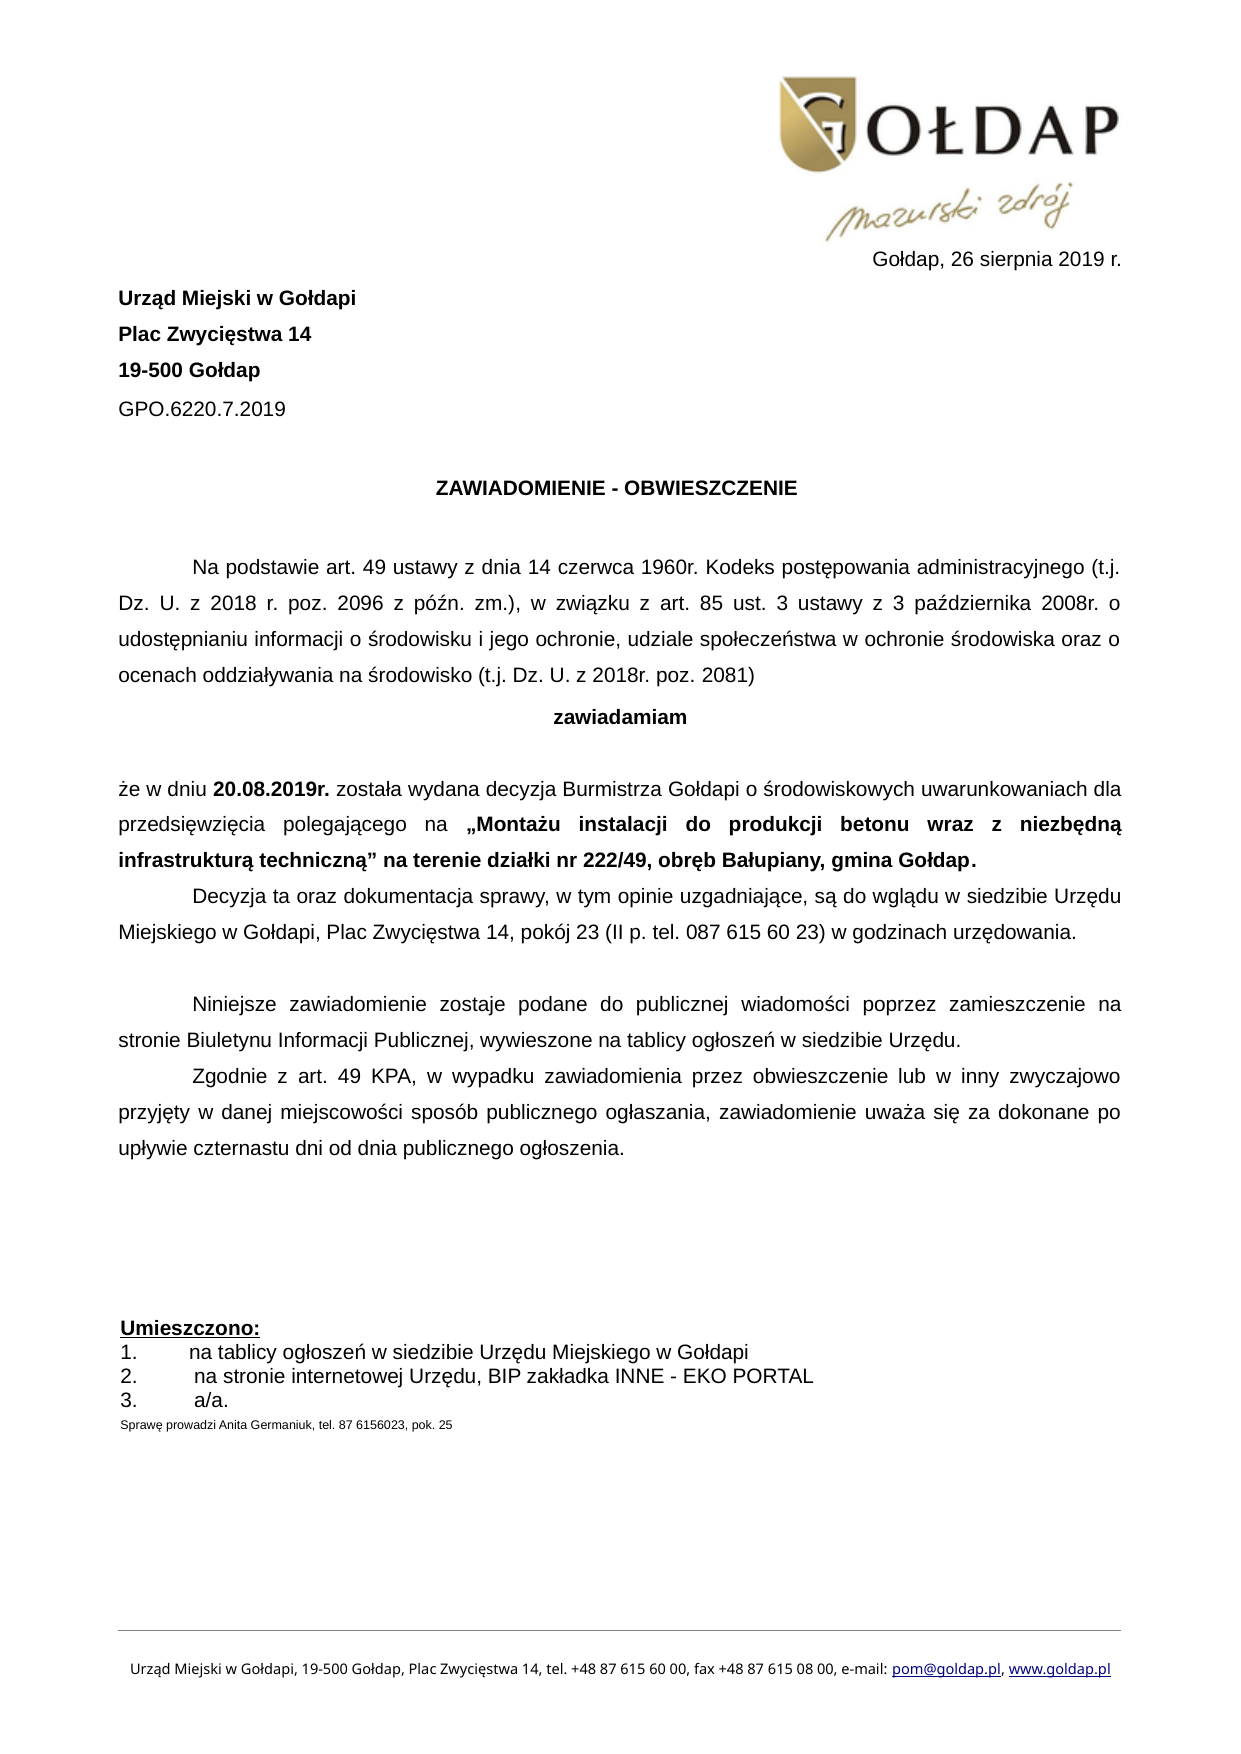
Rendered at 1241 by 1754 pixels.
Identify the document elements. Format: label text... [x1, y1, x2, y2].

text Plac Zwycięstwa 14 [118, 322, 1122, 346]
text Decyzja ta oraz dokumentacja sprawy, w tym opinie uzgadniające, są do wglądu w siedzibie Urzędu Miejskiego w Gołdapi, Plac Zwycięstwa 14, pokój 23 (II p. tel. 087 615 60 23) w godzinach urzędowania. [118, 884, 1122, 944]
text Urząd Miejski w Gołdapi [118, 286, 1122, 310]
text ZAWIADOMIENIE - OBWIESZCZENIE [118, 476, 1122, 500]
list na tablicy ogłoszeń w siedzibie Urzędu Miejskiego w Gołdapi [120, 1340, 1122, 1364]
text zawiadamiam [118, 704, 1122, 728]
text Gołdap, 26 sierpnia 2019 r. [118, 124, 1122, 271]
text Niniejsze zawiadomienie zostaje podane do publicznej wiadomości poprzez zamieszczenie na stronie Biuletynu Informacji Publicznej, wywieszone na tablicy ogłoszeń w siedzibie Urzędu. [118, 992, 1122, 1052]
text Na podstawie art. 49 ustawy z dnia 14 czerwca 1960r. Kodeks postępowania administracyjnego (t.j. Dz. U. z 2018 r. poz. 2096 z późn. zm.), w związku z art. 85 ust. 3 ustawy z 3 października 2008r. o udostępnianiu informacji o środowisku i jego ochronie, udziale społeczeństwa w ochronie środowiska oraz o ocenach oddziaływania na środowisko (t.j. Dz. U. z 2018r. poz. 2081) [118, 555, 1122, 687]
text Zgodnie z art. 49 KPA, w wypadku zawiadomienia przez obwieszczenie lub w inny zwyczajowo przyjęty w danej miejscowości sposób publicznego ogłaszania, zawiadomienie uważa się za dokonane po upływie czternastu dni od dnia publicznego ogłoszenia. [118, 1064, 1122, 1160]
text że w dniu 20.08.2019r. została wydana decyzja Burmistrza Gołdapi o środowiskowych uwarunkowaniach dla przedsięwzięcia polegającego na „Montażu instalacji do produkcji betonu wraz z niezbędną infrastrukturą techniczną” na terenie działki nr 222/49, obręb Bałupiany, gmina Gołdap. [118, 776, 1122, 872]
text 2. na stronie internetowej Urzędu, BIP zakładka INNE - EKO PORTAL [120, 1364, 1122, 1388]
text Sprawę prowadzi Anita Germaniuk, tel. 87 6156023, pok. 25 [120, 1418, 1122, 1432]
text 19-500 Gołdap [118, 358, 1122, 382]
text Umieszczono: [120, 1316, 1122, 1340]
text 3. a/a. [120, 1388, 1122, 1412]
text GPO.6220.7.2019 [118, 397, 1122, 421]
